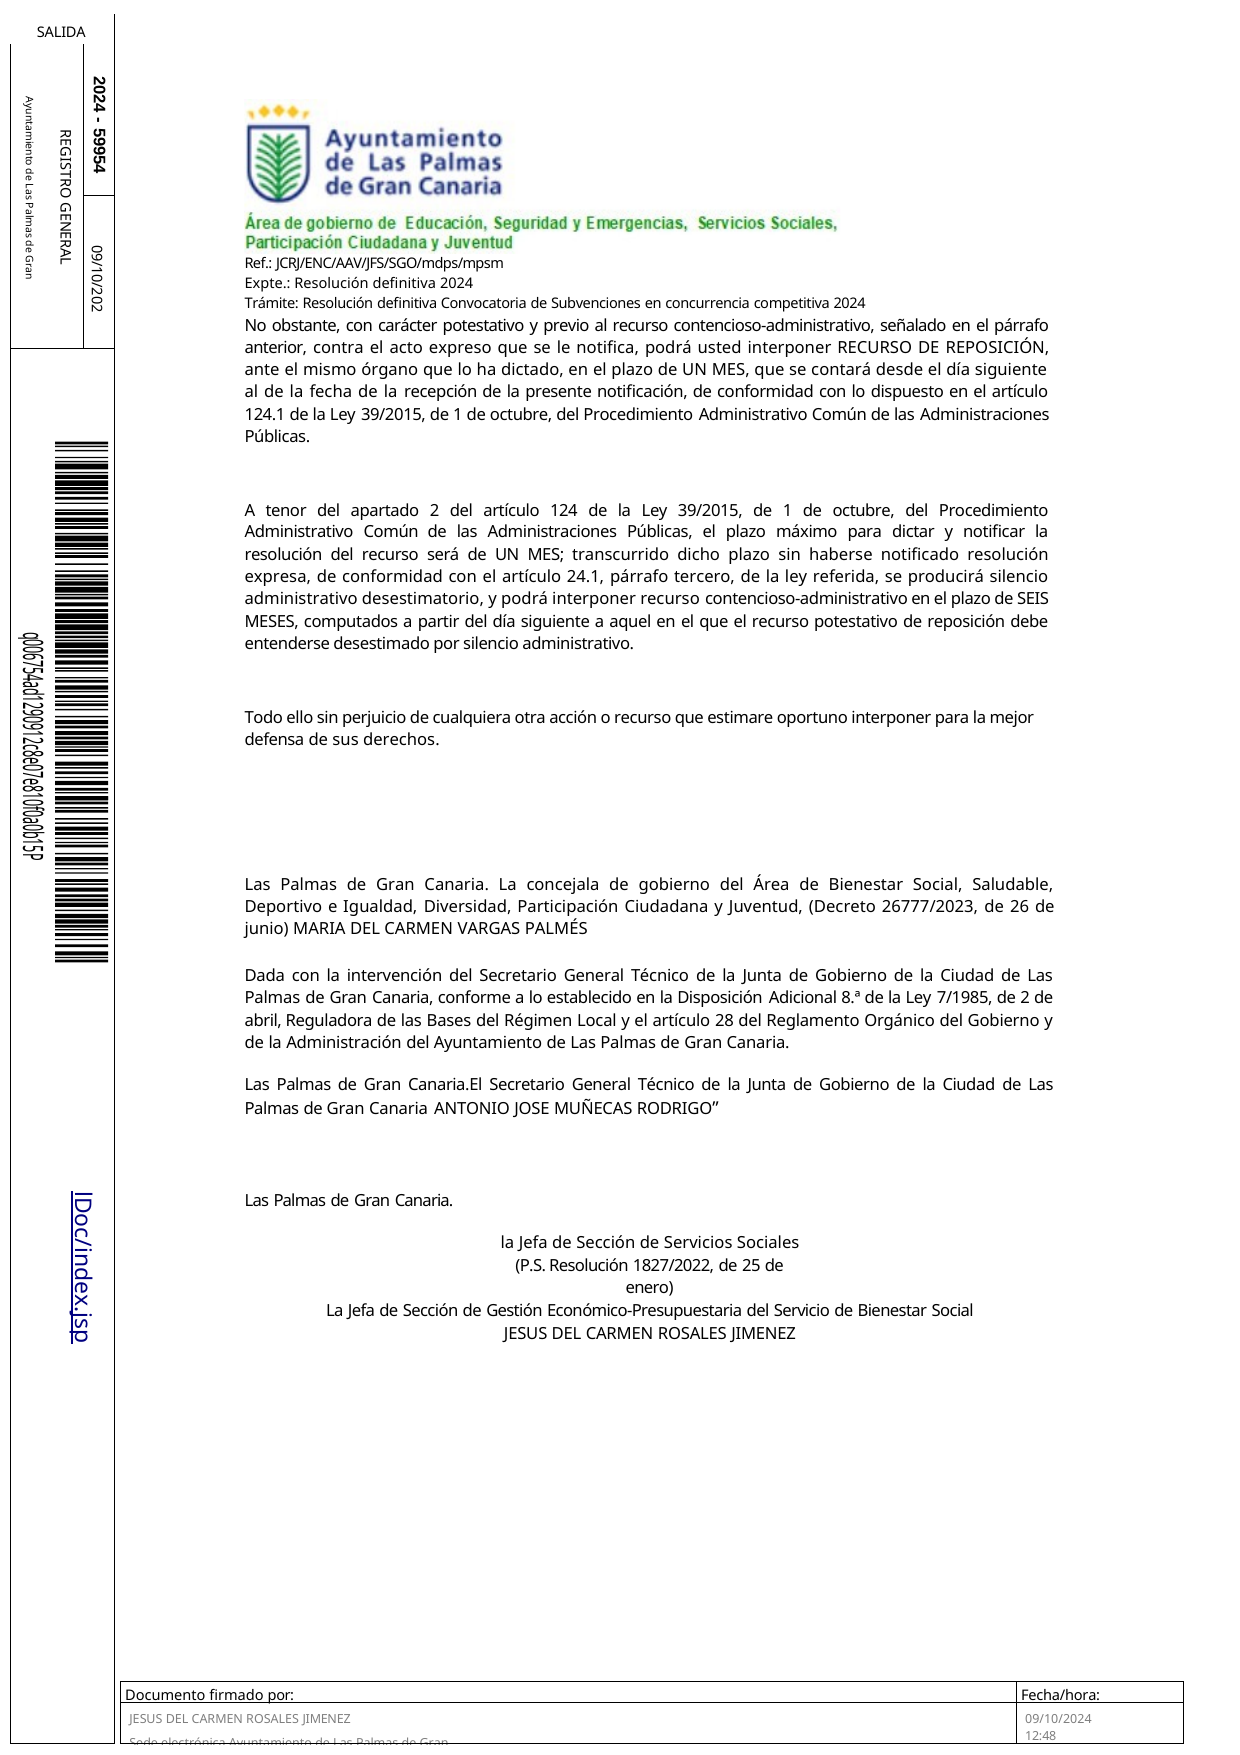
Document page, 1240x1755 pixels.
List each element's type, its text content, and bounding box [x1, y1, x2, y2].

text SALIDA [37, 22, 114, 42]
text A tenor del apartado 2 del artículo 124 de la Ley 39/2015, de 1 de octubre, del Procedimiento Administrativo Común de las Administraciones Públicas, el plazo máximo para dictar y notificar la resolución del recurso será de UN MES; transcurrido dicho plazo sin haberse notificado resolución expresa, de conformidad con el artículo 24.1, párrafo tercero, de la ley referida, se producirá silencio administrativo desestimatorio, y podrá interponer recurso contencioso-administrativo en el plazo de SEIS MESES, computados a partir del día siguiente a aquel en el que el recurso potestativo de reposición debe entenderse desestimado por silencio administrativo. [244, 498, 1049, 654]
text No obstante, con carácter potestativo y previo al recurso contencioso-administrativo, señalado en el párrafo anterior, contra el acto expreso que se le notifica, podrá usted interponer RECURSO DE REPOSICIÓN, ante el mismo órgano que lo ha dictado, en el plazo de UN MES, que se contará desde el día siguiente al de la fecha de la recepción de la presente notificación, de conformidad con lo dispuesto en el artículo 124.1 de la Ley 39/2015, de 1 de octubre, del Procedimiento Administrativo Común de las Administraciones Públicas. [244, 313, 1050, 447]
text q006754ad1290912c8e07e810f0a0b15P [19, 632, 53, 885]
text 2024 - 59954 [90, 76, 109, 176]
text 09/10/2024 [88, 245, 107, 320]
text La Jefa de Sección de Gestión Económico-Presupuestaria del Servicio de Bienestar Social JESUS DEL CARMEN ROSALES JIMENEZ [314, 1299, 986, 1344]
text Las Palmas de Gran Canaria. [244, 1189, 1092, 1212]
text Las Palmas de Gran Canaria.El Secretario General Técnico de la Junta de Gobierno de la Ciudad de Las Palmas de Gran Canaria ANTONIO JOSE MUÑECAS RODRIGO” [244, 1072, 1055, 1119]
text Dada con la intervención del Secretario General Técnico de la Junta de Gobierno de la Ciudad de Las Palmas de Gran Canaria, conforme a lo establecido en la Disposición Adicional 8.ª de la Ley 7/1985, de 2 de abril, Reguladora de las Bases del Régimen Local y el artículo 28 del Reglamento Orgánico del Gobierno y de la Administración del Ayuntamiento de Las Palmas de Gran Canaria. [244, 964, 1054, 1053]
text Ref.: JCRJ/ENC/AAV/JFS/SGO/mdps/mpsm Expte.: Resolución definitiva 2024 [244, 254, 554, 293]
text la Jefa de Sección de Servicios Sociales (P.S. Resolución 1827/2022, de 25 de enero) [494, 1231, 805, 1299]
text Todo ello sin perjuicio de cualquiera otra acción o recurso que estimare oportuno interponer para la mejor defensa de sus derechos. [244, 705, 1050, 751]
text Ayuntamiento de Las Palmas de Gran Canaria [23, 97, 37, 314]
text Trámite: Resolución definitiva Convocatoria de Subvenciones en concurrencia competitiva 2024 [244, 293, 1092, 313]
text REGISTRO GENERAL [57, 129, 76, 281]
text [23, 94, 39, 314]
text Las Palmas de Gran Canaria. La concejala de gobierno del Área de Bienestar Social, Saludable, Deportivo e Igualdad, Diversidad, Participación Ciudadana y Juventud, (Decreto 26777/2023, de 26 de junio) MARIA DEL CARMEN VARGAS PALMÉS [244, 873, 1055, 939]
text COPIA AUTÉNTICA que puede ser comprobada mediante el Código Seguro de Verificación en http://sedeelectronica.laspalmasgc.es/valDoc/index.jsp [66, 1191, 99, 1635]
